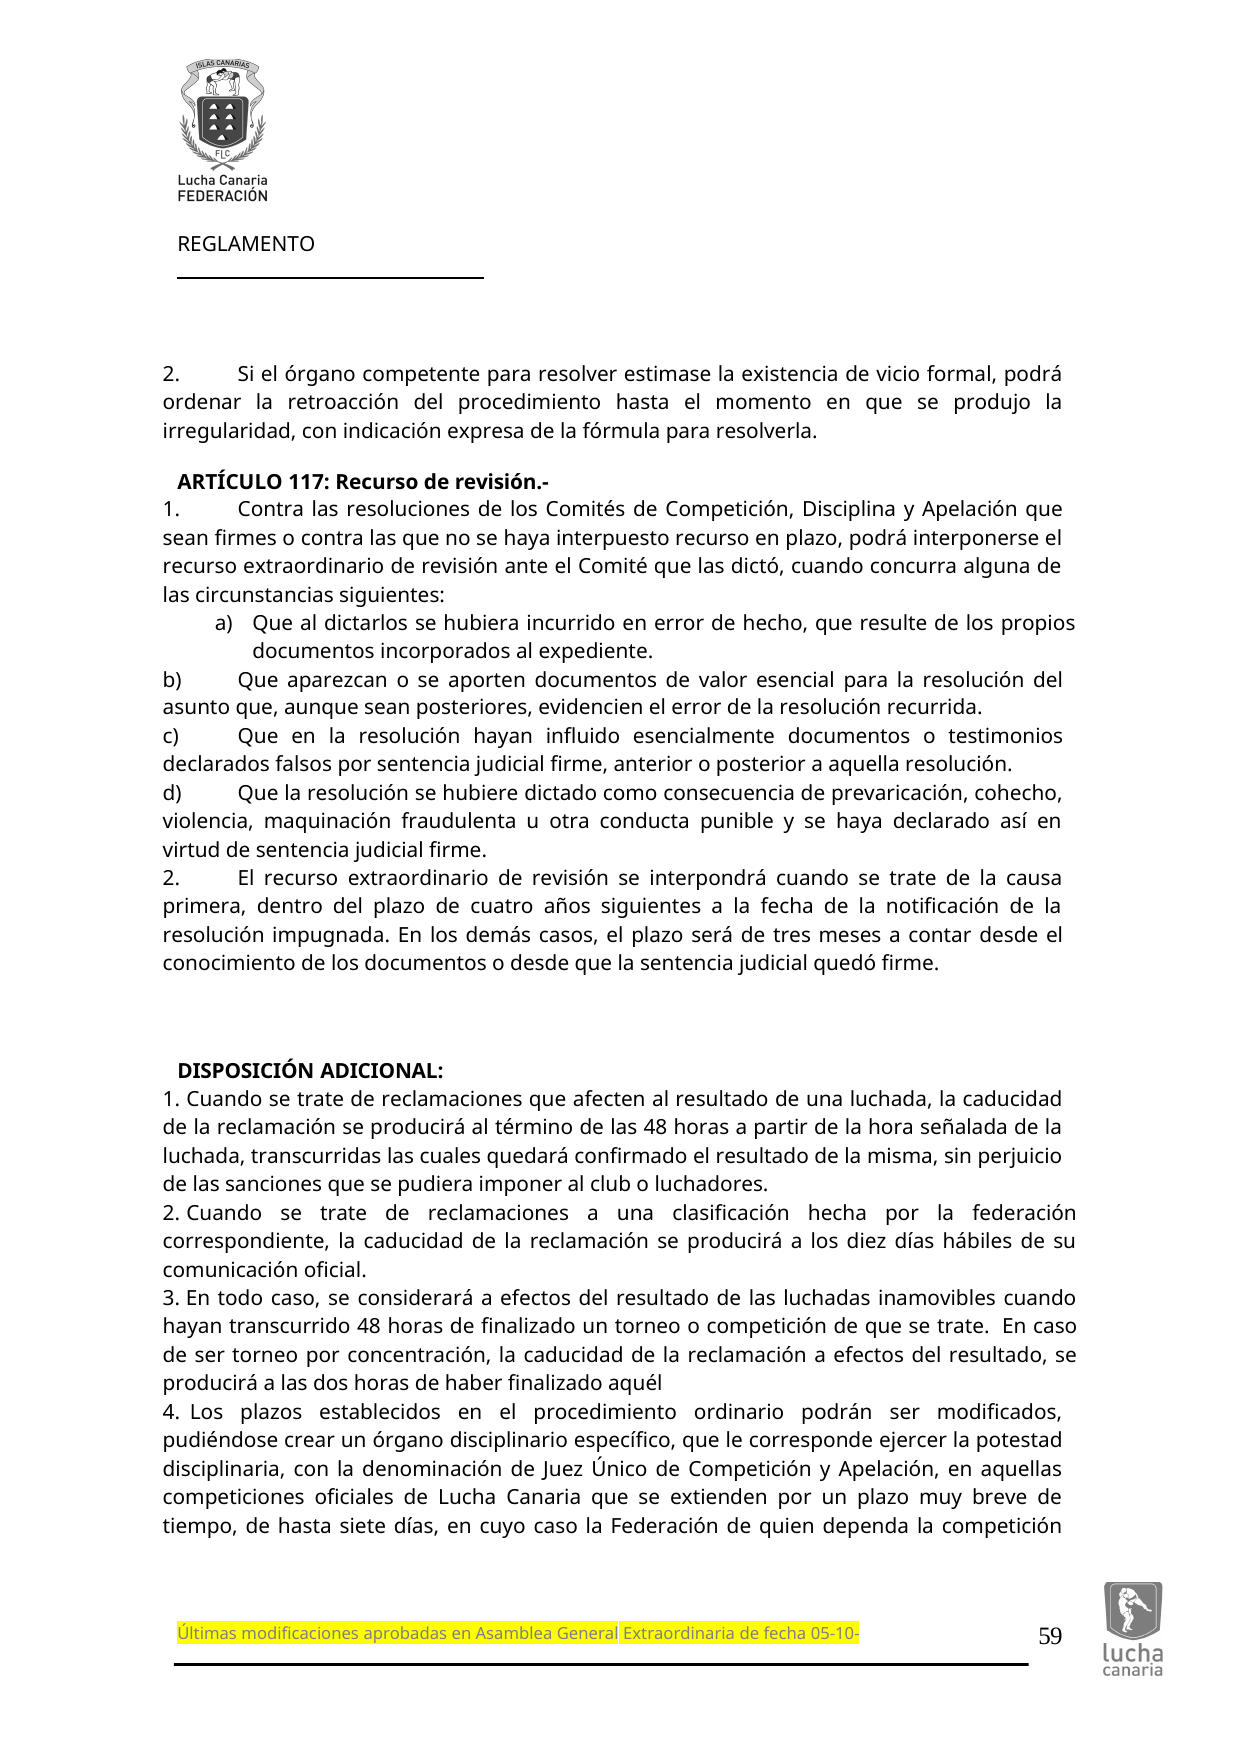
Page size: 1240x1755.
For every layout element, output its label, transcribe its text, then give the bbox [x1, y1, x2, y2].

list Cuando se trate de reclamaciones a una clasificación hecha por la federación correspondiente, la caducidad de la reclamación se producirá a los diez días hábiles de su comunicación oficial. [162, 1198, 1077, 1283]
list Que la resolución se hubiere dictado como consecuencia de prevaricación, cohecho, violencia, maquinación fraudulenta u otra conducta punible y se haya declarado así en virtud de sentencia judicial firme. [162, 778, 1063, 863]
list Contra las resoluciones de los Comités de Competición, Disciplina y Apelación que sean firmes o contra las que no se haya interpuesto recurso en plazo, podrá interponerse el recurso extraordinario de revisión ante el Comité que las dictó, cuando concurra alguna de las circunstancias siguientes: [162, 494, 1063, 608]
list Cuando se trate de reclamaciones que afecten al resultado de una luchada, la caducidad de la reclamación se producirá al término de las 48 horas a partir de la hora señalada de la luchada, transcurridas las cuales quedará confirmado el resultado de la misma, sin perjuicio de las sanciones que se pudiera imponer al club o luchadores. [162, 1084, 1063, 1198]
list Que al dictarlos se hubiera incurrido en error de hecho, que resulte de los propios documentos incorporados al expediente. [214, 608, 1077, 665]
text DISPOSICIÓN ADICIONAL: [177, 1059, 1077, 1084]
list En todo caso, se considerará a efectos del resultado de las luchadas inamovibles cuando hayan transcurrido 48 horas de finalizado un torneo o competición de que se trate. En caso de ser torneo por concentración, la caducidad de la reclamación a efectos del resultado, se producirá a las dos horas de haber finalizado aquél [162, 1283, 1077, 1397]
list Que aparezcan o se aporten documentos de valor esencial para la resolución del asunto que, aunque sean posteriores, evidencien el error de la resolución recurrida. [162, 665, 1063, 721]
list El recurso extraordinario de revisión se interpondrá cuando se trate de la causa primera, dentro del plazo de cuatro años siguientes a la fecha de la notificación de la resolución impugnada. En los demás casos, el plazo será de tres meses a contar desde el conocimiento de los documentos o desde que la sentencia judicial quedó firme. [162, 863, 1063, 977]
list Que en la resolución hayan influido esencialmente documentos o testimonios declarados falsos por sentencia judicial firme, anterior o posterior a aquella resolución. [162, 721, 1063, 778]
list Si el órgano competente para resolver estimase la existencia de vicio formal, podrá ordenar la retroacción del procedimiento hasta el momento en que se produjo la irregularidad, con indicación expresa de la fórmula para resolverla. [162, 359, 1063, 444]
list Los plazos establecidos en el procedimiento ordinario podrán ser modificados, pudiéndose crear un órgano disciplinario específico, que le corresponde ejercer la potestad disciplinaria, con la denominación de Juez Único de Competición y Apelación, en aquellas competiciones oficiales de Lucha Canaria que se extienden por un plazo muy breve de tiempo, de hasta siete días, en cuyo caso la Federación de quien dependa la competición [162, 1397, 1063, 1539]
subtitle ARTÍCULO 117: Recurso de revisión.- [177, 469, 1077, 494]
